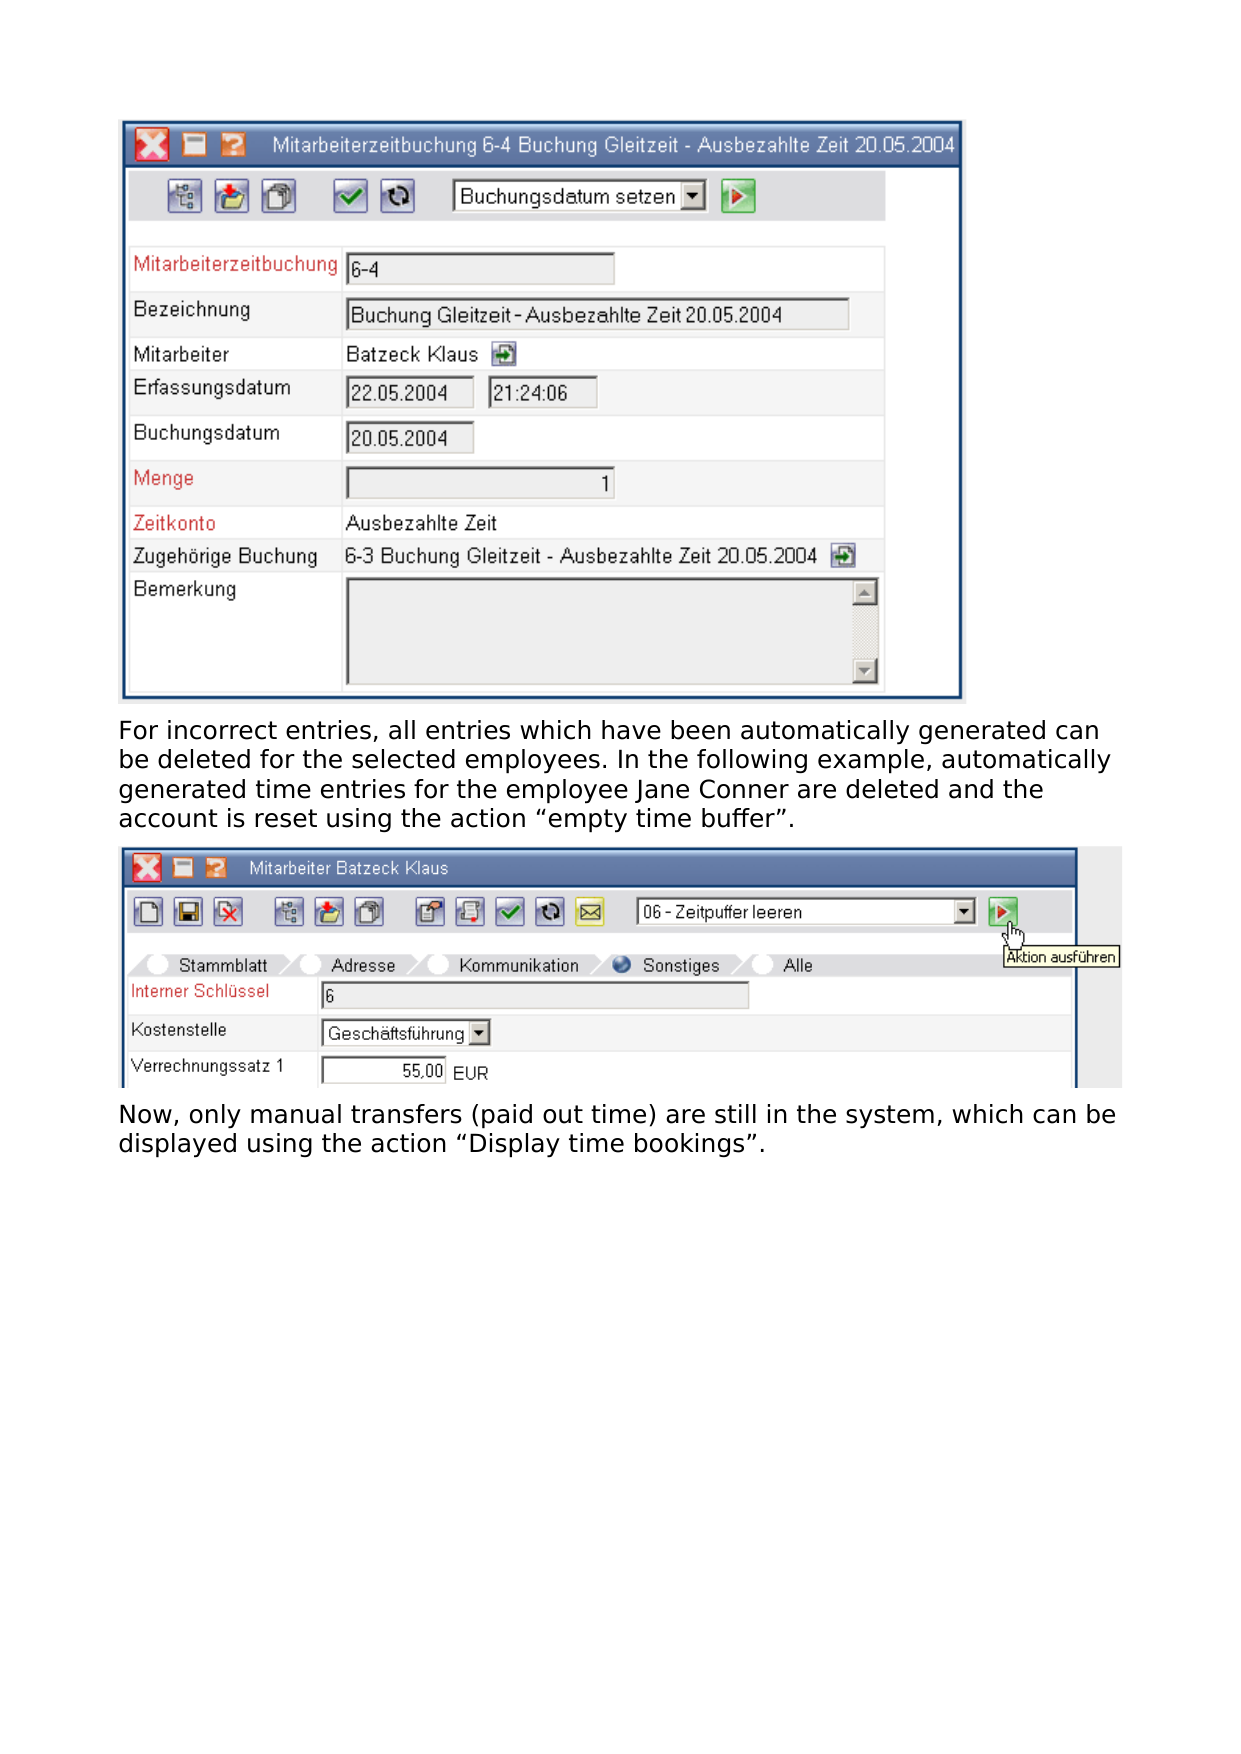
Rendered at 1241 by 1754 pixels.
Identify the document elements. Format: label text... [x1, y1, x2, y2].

picture [118, 845, 1123, 1088]
text Now, only manual transfers (paid out time) are still in the system, which can be displayed using the action “Display time bookings”. [118, 1100, 1122, 1158]
text For incorrect entries, all entries which have been automatically generated can be deleted for the selected employees. In the following example, automatically generated time entries for the employee Jane Conner are deleted and the account is reset using the action “empty time buffer”. [118, 717, 1122, 833]
picture [118, 118, 967, 704]
